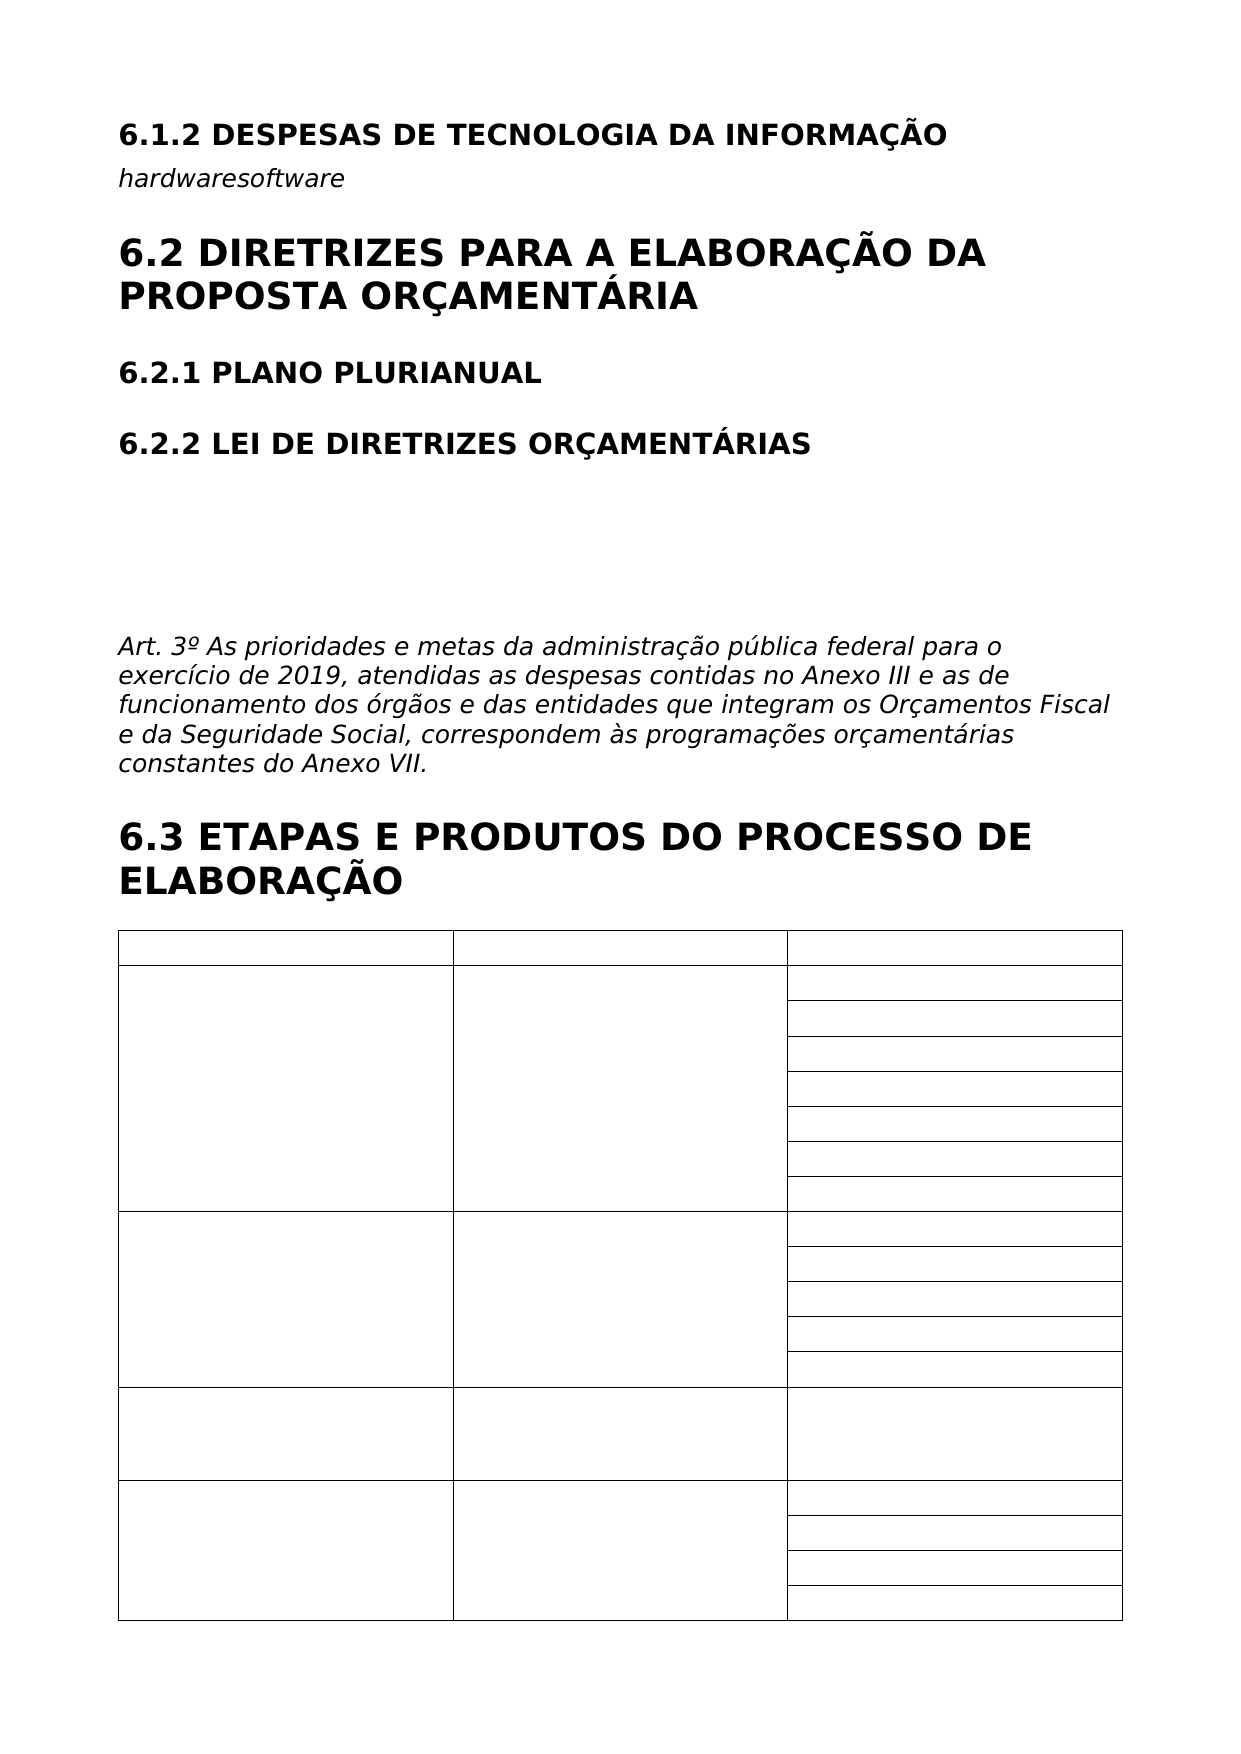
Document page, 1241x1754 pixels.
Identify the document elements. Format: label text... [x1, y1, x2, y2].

table_cell [119, 1388, 453, 1480]
text hardwaresoftware [118, 164, 1122, 194]
table_cell [788, 1586, 1122, 1620]
table_cell [788, 1352, 1122, 1387]
table_cell [788, 1516, 1122, 1550]
subtitle 6.3 ETAPAS E PRODUTOS DO PROCESSO DE ELABORAÇÃO [118, 816, 1122, 903]
subtitle 6.2.2 LEI DE DIRETRIZES ORÇAMENTÁRIAS [118, 427, 1122, 461]
table_cell [454, 966, 787, 1211]
table_header [788, 931, 1122, 965]
table_header [119, 931, 453, 965]
table_cell [454, 1212, 787, 1387]
subtitle 6.2 DIRETRIZES PARA A ELABORAÇÃO DA PROPOSTA ORÇAMENTÁRIA [118, 231, 1122, 318]
table_cell [788, 1481, 1122, 1515]
subtitle 6.1.2 DESPESAS DE TECNOLOGIA DA INFORMAÇÃO [118, 118, 1122, 152]
table_cell [788, 1212, 1122, 1246]
table_header [454, 931, 787, 965]
table_cell [454, 1388, 787, 1480]
table_cell [788, 1247, 1122, 1281]
table_cell [788, 1388, 1122, 1480]
text Art. 3º As prioridades e metas da administração pública federal para o exercício de 2019, atendidas as despesas contidas no Anexo III e as de funcionamento dos órgãos e das entidades que integram os Orçamentos Fiscal e da Seguridade Social, correspondem às programações orçamentárias constantes do Anexo VII. [118, 516, 1122, 778]
table_cell [788, 1317, 1122, 1351]
table_cell [119, 1212, 453, 1387]
table_cell [119, 966, 453, 1211]
table_cell [788, 1177, 1122, 1211]
table_cell [454, 1481, 787, 1620]
table_cell [788, 1001, 1122, 1036]
subtitle 6.2.1 PLANO PLURIANUAL [118, 356, 1122, 390]
table_cell [788, 1037, 1122, 1071]
table_cell [788, 1142, 1122, 1176]
table_cell [119, 1481, 453, 1620]
table_cell [788, 1072, 1122, 1106]
table_cell [788, 1551, 1122, 1585]
table_cell [788, 1107, 1122, 1141]
table_cell [788, 966, 1122, 1000]
table_cell [788, 1282, 1122, 1316]
